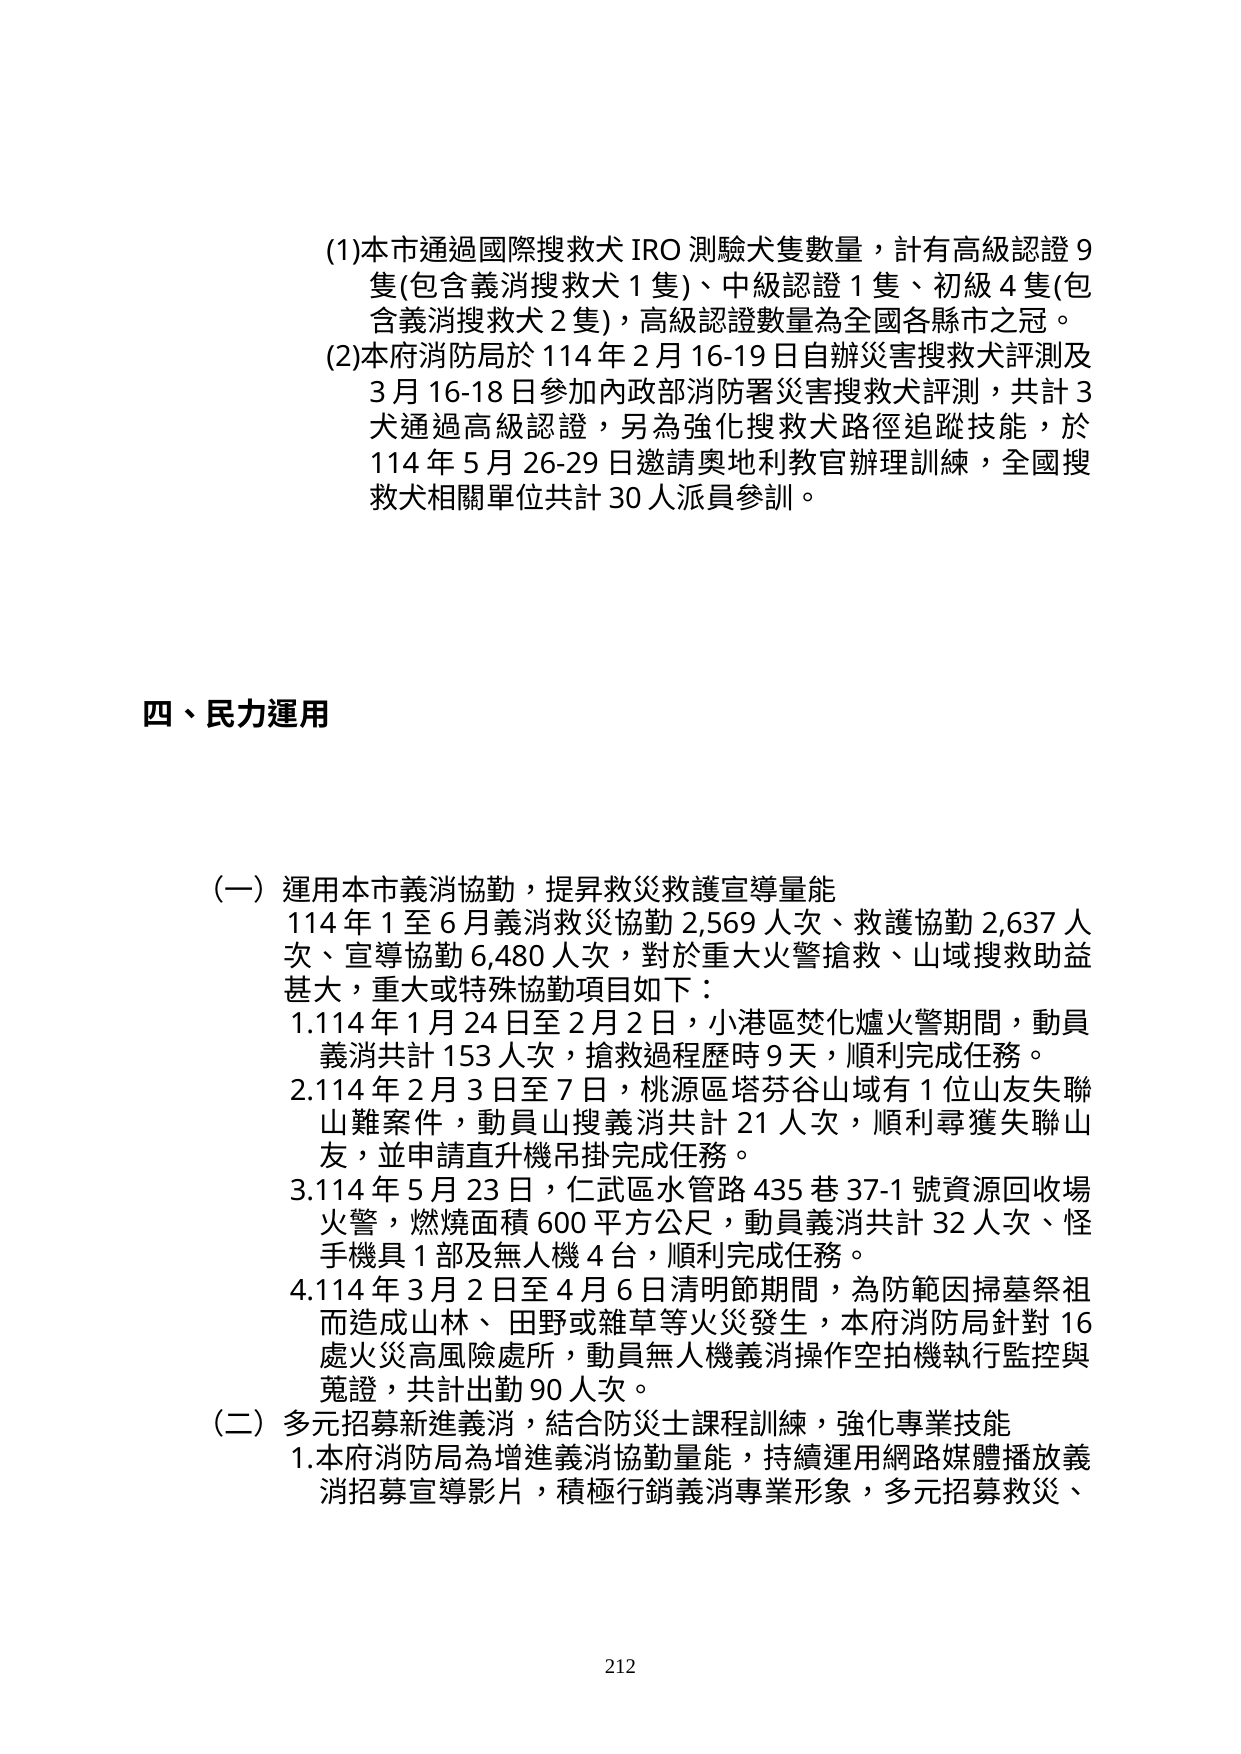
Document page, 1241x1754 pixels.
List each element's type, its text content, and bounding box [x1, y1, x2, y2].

text 3.114年5月23日，仁武區水管路435巷37-1號資源回收場火警，燃燒面積600平方公尺，動員義消共計32人次、怪手機具1部及無人機4台，順利完成任務。 [289, 1173, 1092, 1273]
text (2)本府消防局於114年2月16-19日自辦災害搜救犬評測及3月16-18日參加內政部消防署災害搜救犬評測，共計3犬通過高級認證，另為強化搜救犬路徑追蹤技能，於114年5月26-29日邀請奧地利教官辦理訓練，全國搜救犬相關單位共計30人派員參訓。 [326, 338, 1092, 516]
text 四、民力運用 [143, 551, 1092, 873]
text 4.114年3月2日至4月6日清明節期間，為防範因掃墓祭祖而造成山林、 田野或雜草等火災發生，本府消防局針對16處火災高風險處所，動員無人機義消操作空拍機執行監控與蒐證，共計出勤90人次。 [289, 1273, 1092, 1407]
text （一）運用本市義消協勤，提昇救災救護宣導量能 [195, 873, 1092, 907]
text （二）多元招募新進義消，結合防災士課程訓練，強化專業技能 [195, 1407, 1092, 1441]
text 114年1至6月義消救災協勤2,569人次、救護協勤2,637人次、宣導協勤6,480人次，對於重大火警搶救、山域搜救助益甚大，重大或特殊協勤項目如下： [284, 907, 1092, 1007]
text 1.114年1月24日至2月2日，小港區焚化爐火警期間，動員義消共計153人次，搶救過程歷時9天，順利完成任務。 [289, 1007, 1092, 1073]
text 1.本府消防局為增進義消協勤量能，持續運用網路媒體播放義消招募宣導影片，積極行銷義消專業形象，多元招募救災、 [289, 1441, 1092, 1510]
text 2.114年2月3日至7日，桃源區塔芬谷山域有1位山友失聯山難案件，動員山搜義消共計21人次，順利尋獲失聯山友，並申請直升機吊掛完成任務。 [289, 1073, 1092, 1173]
text (1)本市通過國際搜救犬IRO測驗犬隻數量，計有高級認證9隻(包含義消搜救犬1隻)、中級認證1隻、初級4隻(包含義消搜救犬2隻)，高級認證數量為全國各縣市之冠。 [326, 232, 1092, 338]
